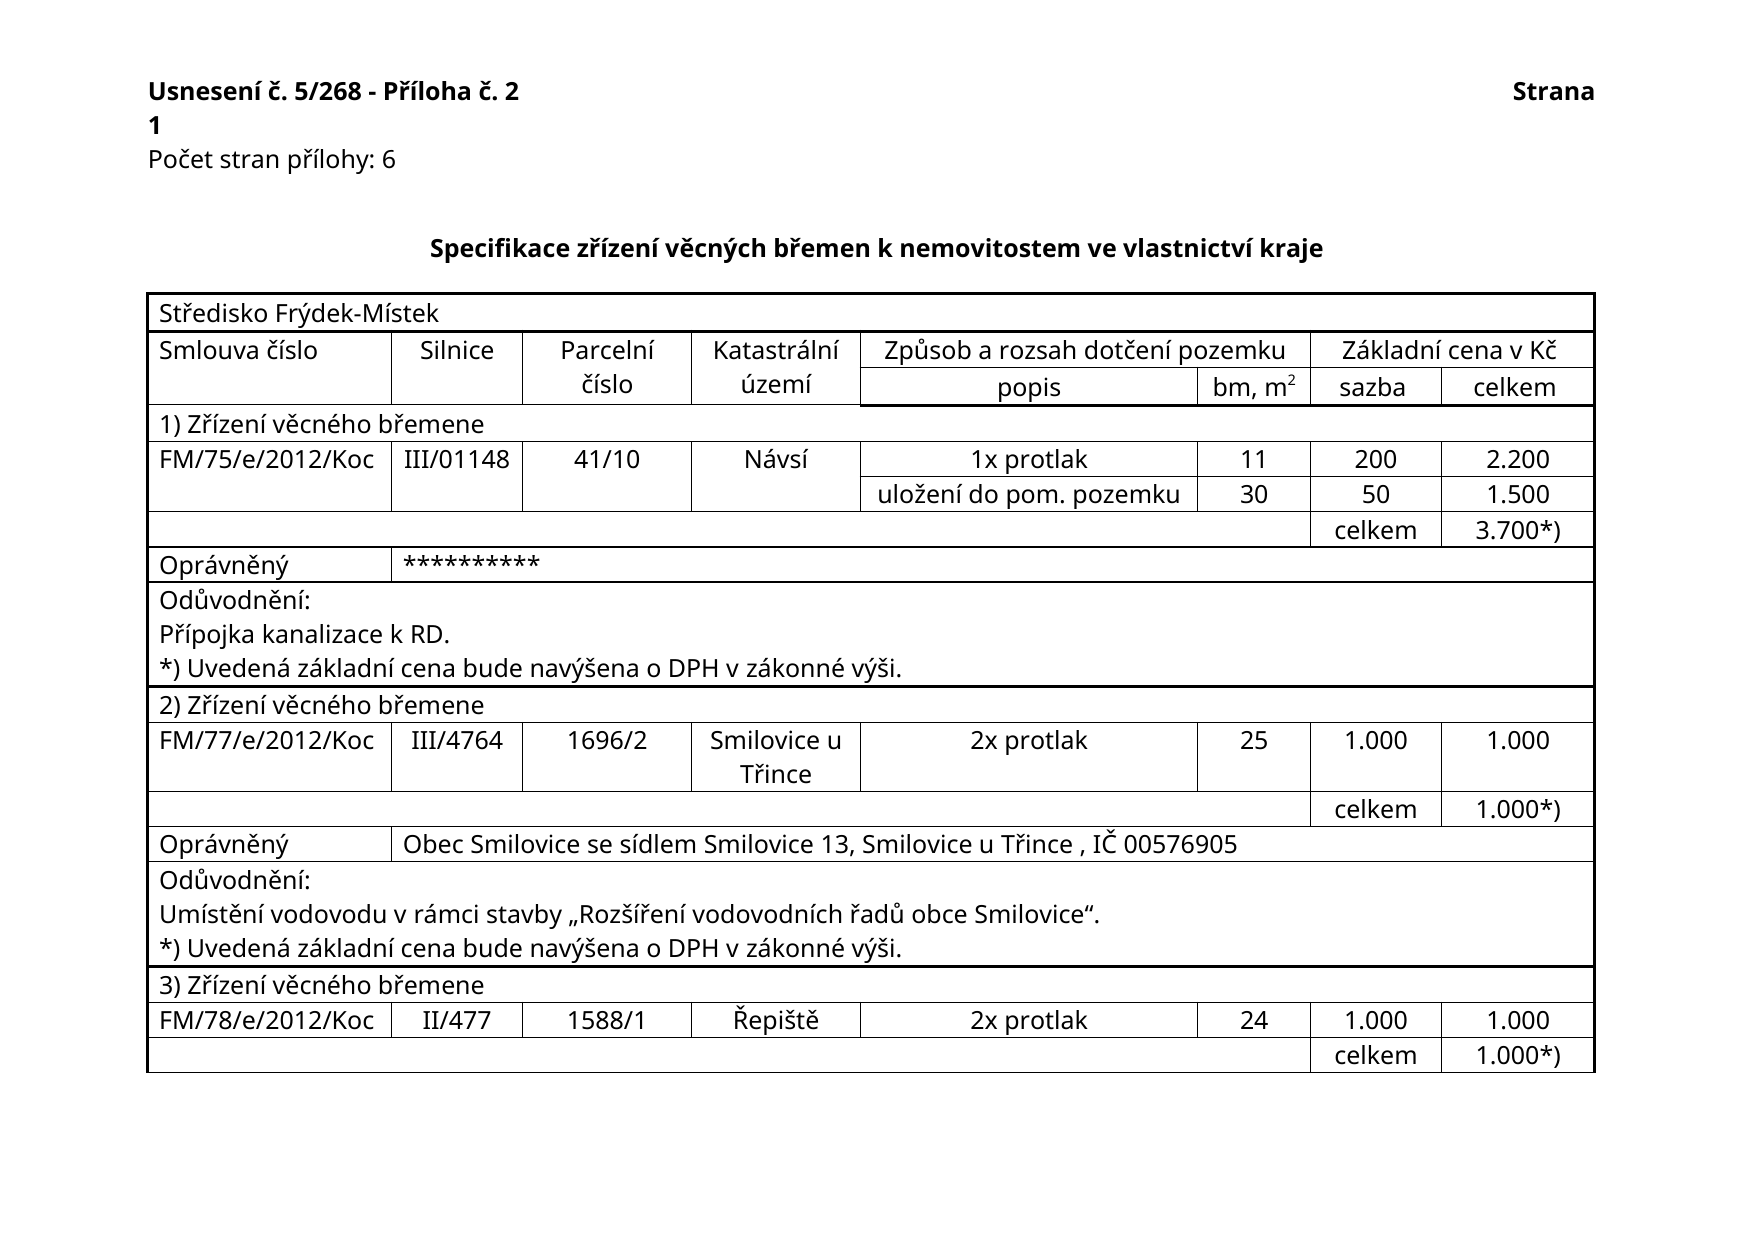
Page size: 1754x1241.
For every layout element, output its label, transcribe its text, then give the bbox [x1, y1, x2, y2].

table_cell 3.700*) [1442, 512, 1593, 546]
table_cell 25 [1198, 723, 1310, 791]
table_cell 1.500 [1442, 477, 1593, 511]
table_cell FM/77/e/2012/Koc [149, 723, 391, 791]
table_cell ********** [392, 548, 1593, 581]
table_cell 3) Zřízení věcného břemene [149, 968, 1593, 1002]
table_cell Základní cena v Kč [1311, 333, 1593, 367]
table_cell sazba [1311, 368, 1441, 404]
table_cell bm, m2 [1198, 368, 1310, 404]
table_cell 1.000*) [1442, 1038, 1593, 1072]
table_cell uložení do pom. pozemku [861, 477, 1197, 511]
table_cell Obec Smilovice se sídlem Smilovice 13, Smilovice u Třince , IČ 00576905 [392, 827, 1593, 861]
table_cell [149, 1038, 1310, 1072]
table_cell 1588/1 [523, 1003, 691, 1037]
table_cell celkem [1311, 512, 1441, 546]
table_cell Odůvodnění: Umístění vodovodu v rámci stavby „Rozšíření vodovodních řadů obce Smilovice“. *) Uvedená základní cena bude navýšena o DPH v zákonné výši. [149, 862, 1593, 964]
table_cell 2) Zřízení věcného břemene [149, 688, 1593, 722]
table_cell 1.000 [1442, 1003, 1593, 1037]
table_cell Oprávněný [149, 827, 391, 861]
table_cell 30 [1198, 477, 1310, 511]
table_cell 1.000*) [1442, 792, 1593, 826]
table_cell Návsí [692, 442, 860, 511]
table_header Středisko Frýdek-Místek [149, 295, 1593, 329]
table_cell Způsob a rozsah dotčení pozemku [861, 333, 1310, 367]
table_cell Smlouva číslo [149, 333, 391, 404]
table_cell Smilovice u Třince [692, 723, 860, 791]
table_cell Parcelní číslo [523, 333, 691, 404]
table_cell 2.200 [1442, 442, 1593, 476]
table_cell 1x protlak [861, 442, 1197, 476]
table_cell 24 [1198, 1003, 1310, 1037]
text Specifikace zřízení věcných břemen k nemovitostem ve vlastnictví kraje [148, 234, 1606, 263]
table_cell 2x protlak [861, 723, 1197, 791]
table_cell 1.000 [1311, 1003, 1441, 1037]
table_cell Řepiště [692, 1003, 860, 1037]
table_cell 41/10 [523, 442, 691, 511]
table_cell Silnice [392, 333, 522, 404]
table_cell [149, 512, 1310, 546]
table_cell Katastrální území [692, 333, 860, 404]
table_cell 200 [1311, 442, 1441, 476]
table_cell III/4764 [392, 723, 522, 791]
table_cell 2x protlak [861, 1003, 1197, 1037]
table_cell 1696/2 [523, 723, 691, 791]
table_cell FM/78/e/2012/Koc [149, 1003, 391, 1037]
table_cell 1) Zřízení věcného břemene [149, 405, 1593, 441]
table_cell II/477 [392, 1003, 522, 1037]
table_cell III/01148 [392, 442, 522, 511]
table_cell 1.000 [1311, 723, 1441, 791]
table_cell popis [861, 368, 1197, 404]
table_cell 50 [1311, 477, 1441, 511]
table_cell celkem [1311, 792, 1441, 826]
table_cell 11 [1198, 442, 1310, 476]
table_cell FM/75/e/2012/Koc [149, 442, 391, 511]
table_cell 1.000 [1442, 723, 1593, 791]
table_cell celkem [1311, 1038, 1441, 1072]
table_cell Oprávněný [149, 548, 391, 581]
table_cell Odůvodnění: Přípojka kanalizace k RD. *) Uvedená základní cena bude navýšena o DPH v zákonné výši. [149, 583, 1593, 685]
table_cell [149, 792, 1310, 826]
table_cell celkem [1442, 368, 1593, 404]
